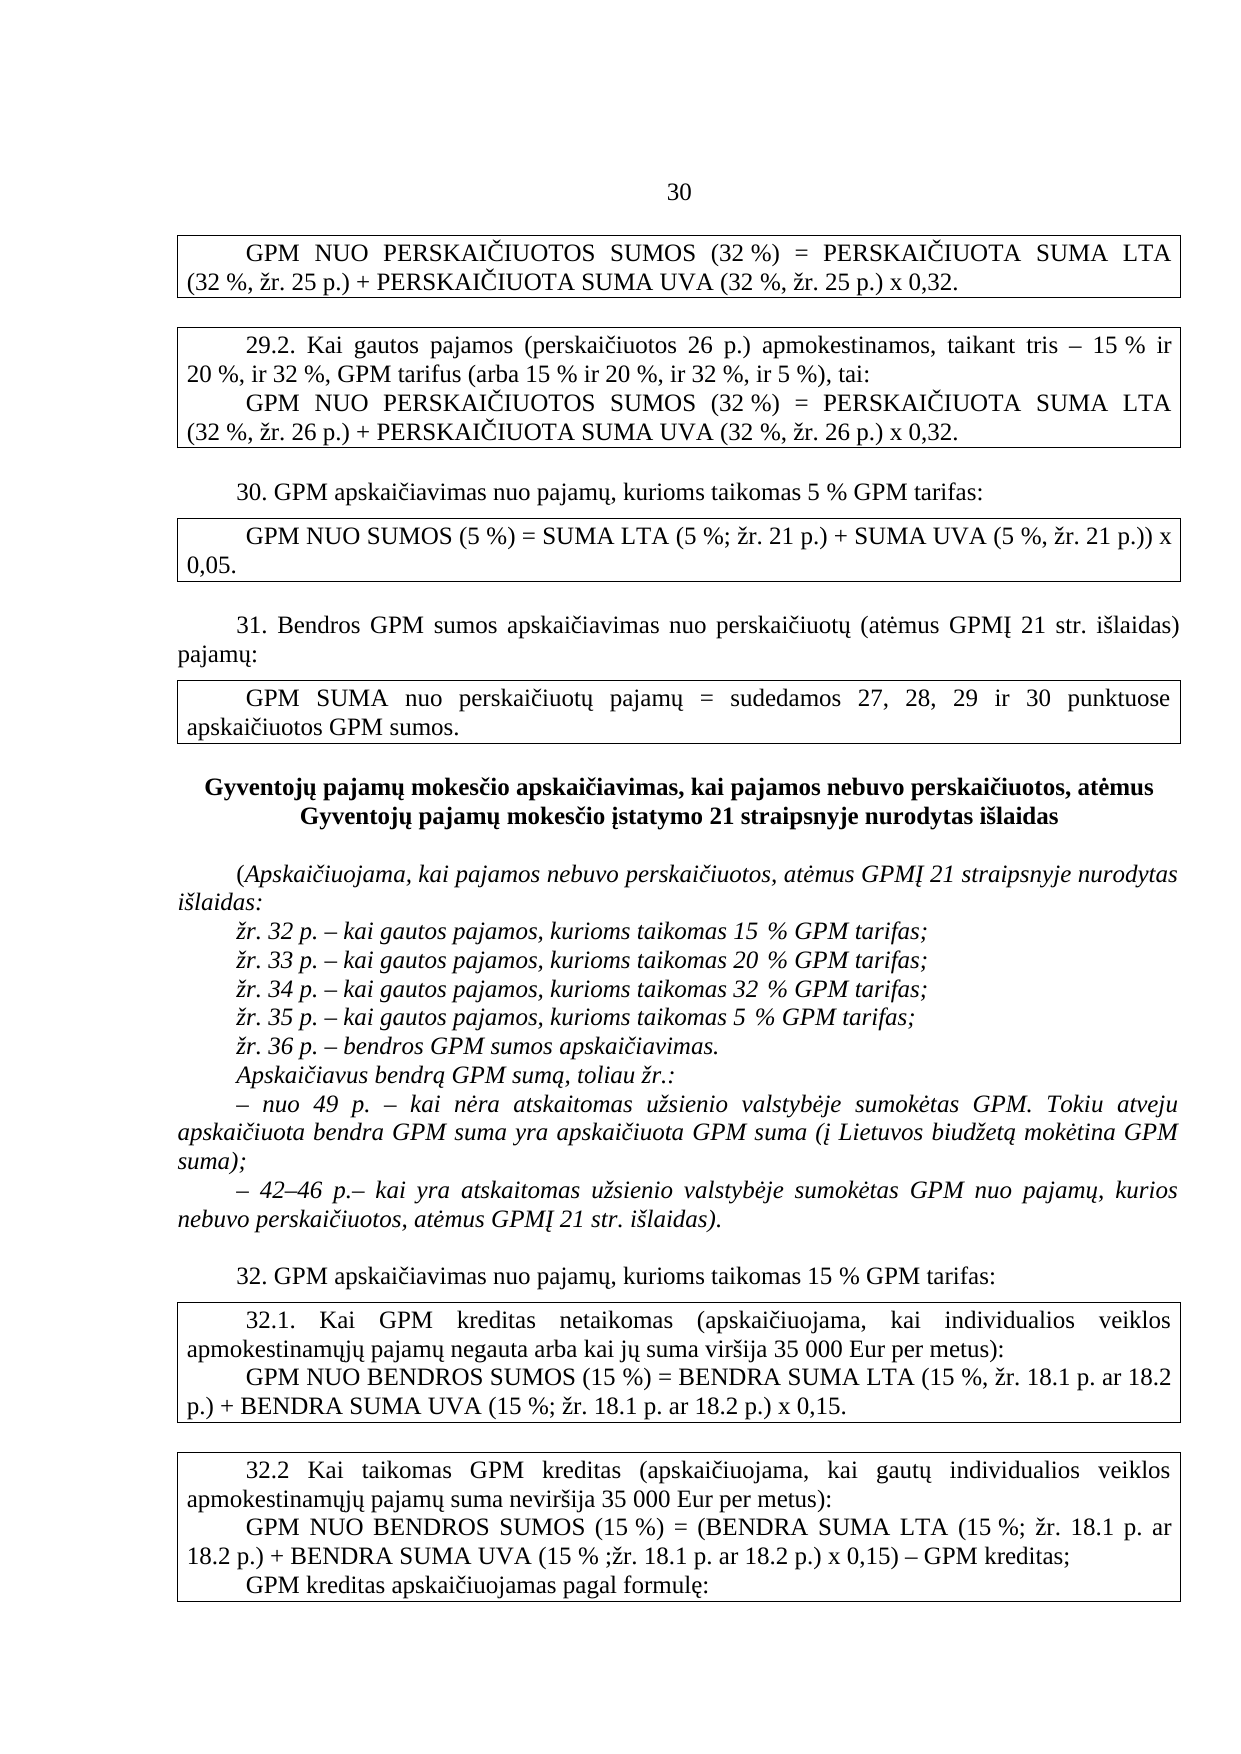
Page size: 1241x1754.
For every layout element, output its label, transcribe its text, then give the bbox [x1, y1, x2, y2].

text žr. 36 p. – bendros GPM sumos apskaičiavimas. [177, 1031, 1181, 1060]
text 29.2. Kai gautos pajamos (perskaičiuotos 26 p.) apmokestinamos, taikant tris – 15 % ir 20 %, ir 32 %, GPM tarifus (arba 15 % ir 20 %, ir 32 %, ir 5 %), tai: [178, 328, 1180, 385]
text – 42–46 p.– kai yra atskaitomas užsienio valstybėje sumokėtas GPM nuo pajamų, kurios nebuvo perskaičiuotos, atėmus GPMĮ 21 str. išlaidas). [177, 1175, 1181, 1232]
text (Apskaičiuojama, kai pajamos nebuvo perskaičiuotos, atėmus GPMĮ 21 straipsnyje nurodytas išlaidas: [177, 859, 1181, 916]
text 32.2 Kai taikomas GPM kreditas (apskaičiuojama, kai gautų individualios veiklos apmokestinamųjų pajamų suma neviršija 35 000 Eur per metus): [178, 1453, 1180, 1509]
text 32.1. Kai GPM kreditas netaikomas (apskaičiuojama, kai individualios veiklos apmokestinamųjų pajamų negauta arba kai jų suma viršija 35 000 Eur per metus): [178, 1303, 1180, 1359]
text Gyventojų pajamų mokesčio apskaičiavimas, kai pajamos nebuvo perskaičiuotos, atėmus Gyventojų pajamų mokesčio įstatymo 21 straipsnyje nurodytas išlaidas [177, 772, 1181, 830]
text GPM NUO SUMOS (5 %) = SUMA LTA (5 %; žr. 21 p.) + SUMA UVA (5 %, žr. 21 p.)) x 0,05. [178, 519, 1180, 581]
text 31. Bendros GPM sumos apskaičiavimas nuo perskaičiuotų (atėmus GPMĮ 21 str. išlaidas) pajamų: [177, 610, 1181, 668]
text žr. 33 p. – kai gautos pajamos, kurioms taikomas 20 % GPM tarifas; [177, 945, 1181, 974]
text Apskaičiavus bendrą GPM sumą, toliau žr.: [177, 1060, 1181, 1089]
text GPM NUO PERSKAIČIUOTOS SUMOS (32 %) = PERSKAIČIUOTA SUMA LTA (32 %, žr. 26 p.) + PERSKAIČIUOTA SUMA UVA (32 %, žr. 26 p.) x 0,32. [178, 385, 1180, 447]
text GPM NUO BENDROS SUMOS (15 %) = BENDRA SUMA LTA (15 %, žr. 18.1 p. ar 18.2 p.) + BENDRA SUMA UVA (15 %; žr. 18.1 p. ar 18.2 p.) x 0,15. [178, 1359, 1180, 1422]
text GPM SUMA nuo perskaičiuotų pajamų = sudedamos 27, 28, 29 ir 30 punktuose apskaičiuotos GPM sumos. [178, 681, 1180, 743]
text žr. 35 p. – kai gautos pajamos, kurioms taikomas 5 % GPM tarifas; [177, 1002, 1181, 1031]
text GPM kreditas apskaičiuojamas pagal formulę: [178, 1567, 1180, 1601]
text GPM NUO PERSKAIČIUOTOS SUMOS (32 %) = PERSKAIČIUOTA SUMA LTA (32 %, žr. 25 p.) + PERSKAIČIUOTA SUMA UVA (32 %, žr. 25 p.) x 0,32. [178, 236, 1180, 297]
text – nuo 49 p. – kai nėra atskaitomas užsienio valstybėje sumokėtas GPM. Tokiu atveju apskaičiuota bendra GPM suma yra apskaičiuota GPM suma (į Lietuvos biudžetą mokėtina GPM suma); [177, 1089, 1181, 1175]
text 32. GPM apskaičiavimas nuo pajamų, kurioms taikomas 15 % GPM tarifas: [177, 1261, 1181, 1290]
text 30. GPM apskaičiavimas nuo pajamų, kurioms taikomas 5 % GPM tarifas: [177, 477, 1181, 506]
text GPM NUO BENDROS SUMOS (15 %) = (BENDRA SUMA LTA (15 %; žr. 18.1 p. ar 18.2 p.) + BENDRA SUMA UVA (15 % ;žr. 18.1 p. ar 18.2 p.) x 0,15) – GPM kreditas; [178, 1509, 1180, 1567]
text žr. 32 p. – kai gautos pajamos, kurioms taikomas 15 % GPM tarifas; [177, 916, 1181, 945]
text žr. 34 p. – kai gautos pajamos, kurioms taikomas 32 % GPM tarifas; [177, 974, 1181, 1002]
